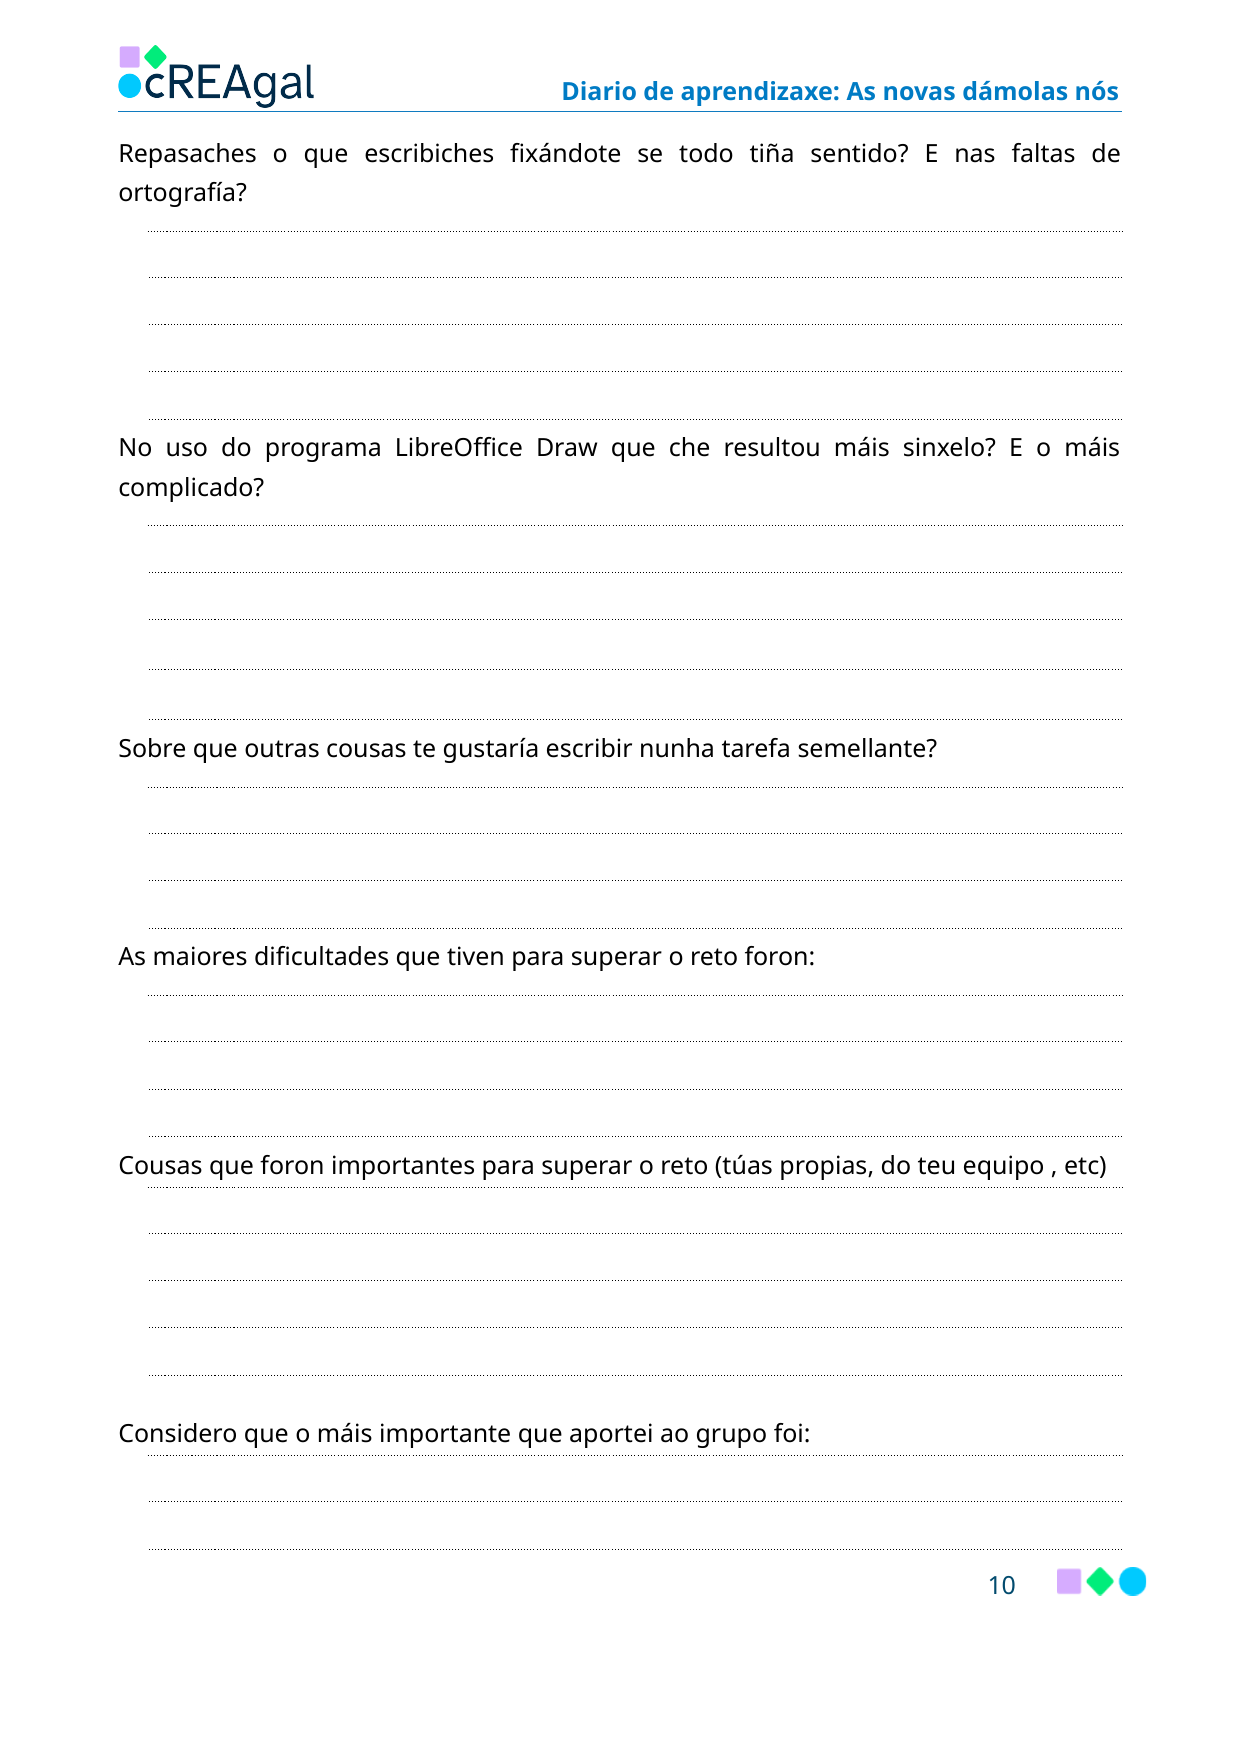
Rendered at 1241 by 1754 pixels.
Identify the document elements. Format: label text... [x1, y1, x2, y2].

table_cell [234, 1090, 1122, 1137]
table_header [234, 1455, 1122, 1502]
table_cell [148, 373, 234, 420]
table_header [148, 1187, 234, 1234]
table_cell [234, 1043, 1122, 1090]
text Cousas que foron importantes para superar o reto (túas propias, do teu equipo , etc) [118, 1147, 1122, 1182]
table_cell [148, 1090, 234, 1137]
table_cell [148, 1043, 234, 1090]
table_header [148, 1455, 234, 1502]
picture [118, 45, 314, 108]
table_cell [148, 573, 234, 620]
table_cell [234, 1329, 1122, 1376]
table_cell [234, 1503, 1122, 1550]
table_header [148, 231, 234, 278]
table_header [234, 525, 1122, 573]
table_header [148, 525, 234, 573]
table_cell [234, 278, 1122, 325]
table_cell [234, 1234, 1122, 1281]
table_cell [234, 373, 1122, 420]
text As maiores dificultades que tiven para superar o reto foron: [118, 939, 1122, 973]
table_cell [234, 573, 1122, 620]
text No uso do programa LibreOffice Draw que che resultou máis sinxelo? E o máis complicado? [118, 430, 1122, 503]
table_header [148, 995, 234, 1042]
table_header [234, 787, 1122, 834]
table_cell [234, 834, 1122, 881]
table_cell [234, 670, 1122, 720]
table_header [234, 231, 1122, 278]
table_cell [148, 834, 234, 881]
picture [1137, 1567, 1147, 1578]
table_cell [148, 325, 234, 372]
table_cell [234, 1281, 1122, 1328]
table_cell [148, 881, 234, 929]
table_cell [148, 1281, 234, 1328]
text Sobre que outras cousas te gustaría escribir nunha tarefa semellante? [118, 731, 1122, 765]
table_header [234, 995, 1122, 1042]
text Considero que o máis importante que aportei ao grupo foi: [118, 1416, 1122, 1450]
table_cell [148, 620, 234, 670]
picture [1136, 1584, 1147, 1596]
table_header [148, 787, 234, 834]
table_cell [148, 1234, 234, 1281]
table_cell [148, 670, 234, 720]
table_header [234, 1187, 1122, 1234]
picture [1057, 1567, 1130, 1596]
table_cell [148, 278, 234, 325]
table_cell [148, 1329, 234, 1376]
text Repasaches o que escribiches fixándote se todo tiña sentido? E nas faltas de ortografía? [118, 135, 1122, 208]
table_cell [148, 1503, 234, 1550]
table_cell [234, 881, 1122, 929]
table_cell [234, 620, 1122, 670]
table_cell [234, 325, 1122, 372]
